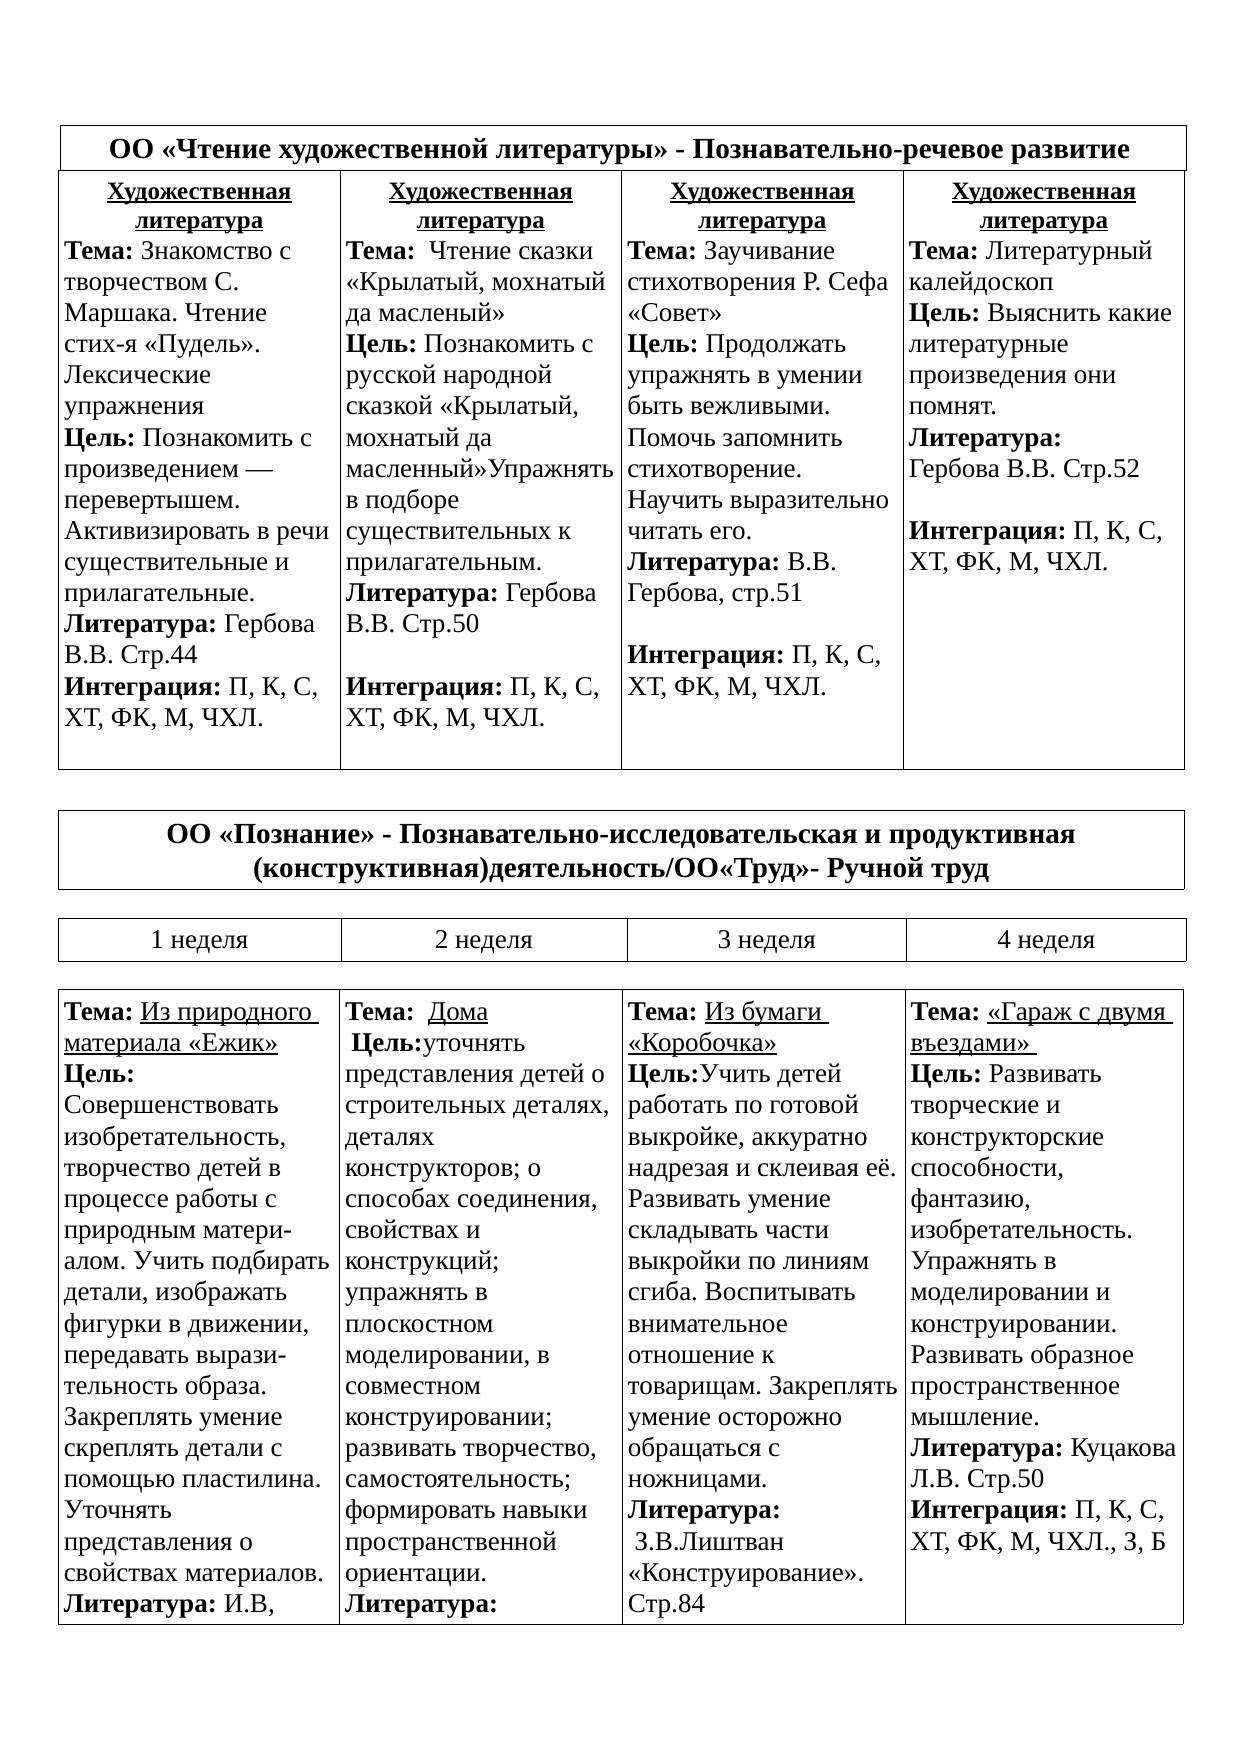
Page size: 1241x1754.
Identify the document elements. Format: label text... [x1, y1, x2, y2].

table_header ОО «Познание» - Познавательно-исследовательская и продуктивная (конструктивная)деятельность/ОО«Труд»- Ручной труд [59, 811, 1184, 889]
table_header Тема: Дома Цель:уточнять представления детей о строительных деталях, деталях конструкторов; о способах соединения, свойствах и конструкций; упражнять в плоскостном моделировании, в совместном конструировании; развивать творчество, самостоятельность; формировать навыки пространственной ориентации. Литература: [340, 990, 622, 1624]
table_header Тема: Из бумаги «Коробочка» Цель:Учить детей работать по готовой выкройке, аккуратно надрезая и склеивая её. Развивать умение складывать части выкройки по линиям сгиба. Воспитывать внимательное отношение к товарищам. Закреплять умение осторожно обращаться с ножницами. Литература: З.В.Лиштван «Конструирование». Стр.84 [623, 990, 905, 1624]
table_header Художественная литература Тема: Чтение сказки «Крылатый, мохнатый да масленый» Цель: Познакомить с русской народной сказкой «Крылатый, мохнатый да масленный»Упражнять в подборе существительных к прилагательным. Литература: Гербова В.В. Стр.50 Интеграция: П, К, С, ХТ, ФК, М, ЧХЛ. [341, 171, 621, 769]
table_header 4 неделя [907, 919, 1186, 961]
table_header Художественная литература Тема: Знакомство с творчеством С. Маршака. Чтение стих-я «Пудель». Лексические упражнения Цель: Познакомить с произведением — перевертышем. Активизировать в речи существительные и прилагательные. Литература: Гербова В.В. Стр.44 Интеграция: П, К, С, ХТ, ФК, М, ЧХЛ. [59, 171, 340, 769]
table_header 2 неделя [342, 919, 627, 961]
table_header 3 неделя [628, 919, 906, 961]
table_header Художественная литература Тема: Заучивание стихотворения Р. Сефа «Совет» Цель: Продолжать упражнять в умении быть вежливыми. Помочь запомнить стихотворение. Научить выразительно читать его. Литература: В.В. Гербова, стр.51 Интеграция: П, К, С, ХТ, ФК, М, ЧХЛ. [622, 171, 903, 769]
table_header ОО «Чтение художественной литературы» - Познавательно-речевое развитие [61, 126, 1186, 170]
table_header Тема: Из природного материала «Ежик» Цель: Совершенствовать изобретательность, творчество детей в процессе работы с природным мате­ри­алом. Учить подбирать детали, изображать фигур­ки в движении, передавать выра­зи­тельность образа. Закреплять умение скреплять детали с помощью пластилина. Уточнять представления о свойствах мате­риа­­лов. Литература: И.В, [59, 990, 339, 1624]
table_header Художественная литература Тема: Литературный калейдоскоп Цель: Выяснить какие литературные произведения они помнят. Литература: Гербова В.В. Стр.52 Интеграция: П, К, С, ХТ, ФК, М, ЧХЛ. [904, 171, 1184, 769]
table_header Тема: «Гараж с двумя въездами» Цель: Развивать творческие и конструкторские способности, фантазию, изобретательность. Упражнять в моделировании и конструировании. Развивать образное пространственное мышление. Литература: Куцакова Л.В. Стр.50 Интеграция: П, К, С, ХТ, ФК, М, ЧХЛ., З, Б [906, 990, 1183, 1624]
table_header 1 неделя [59, 919, 341, 961]
